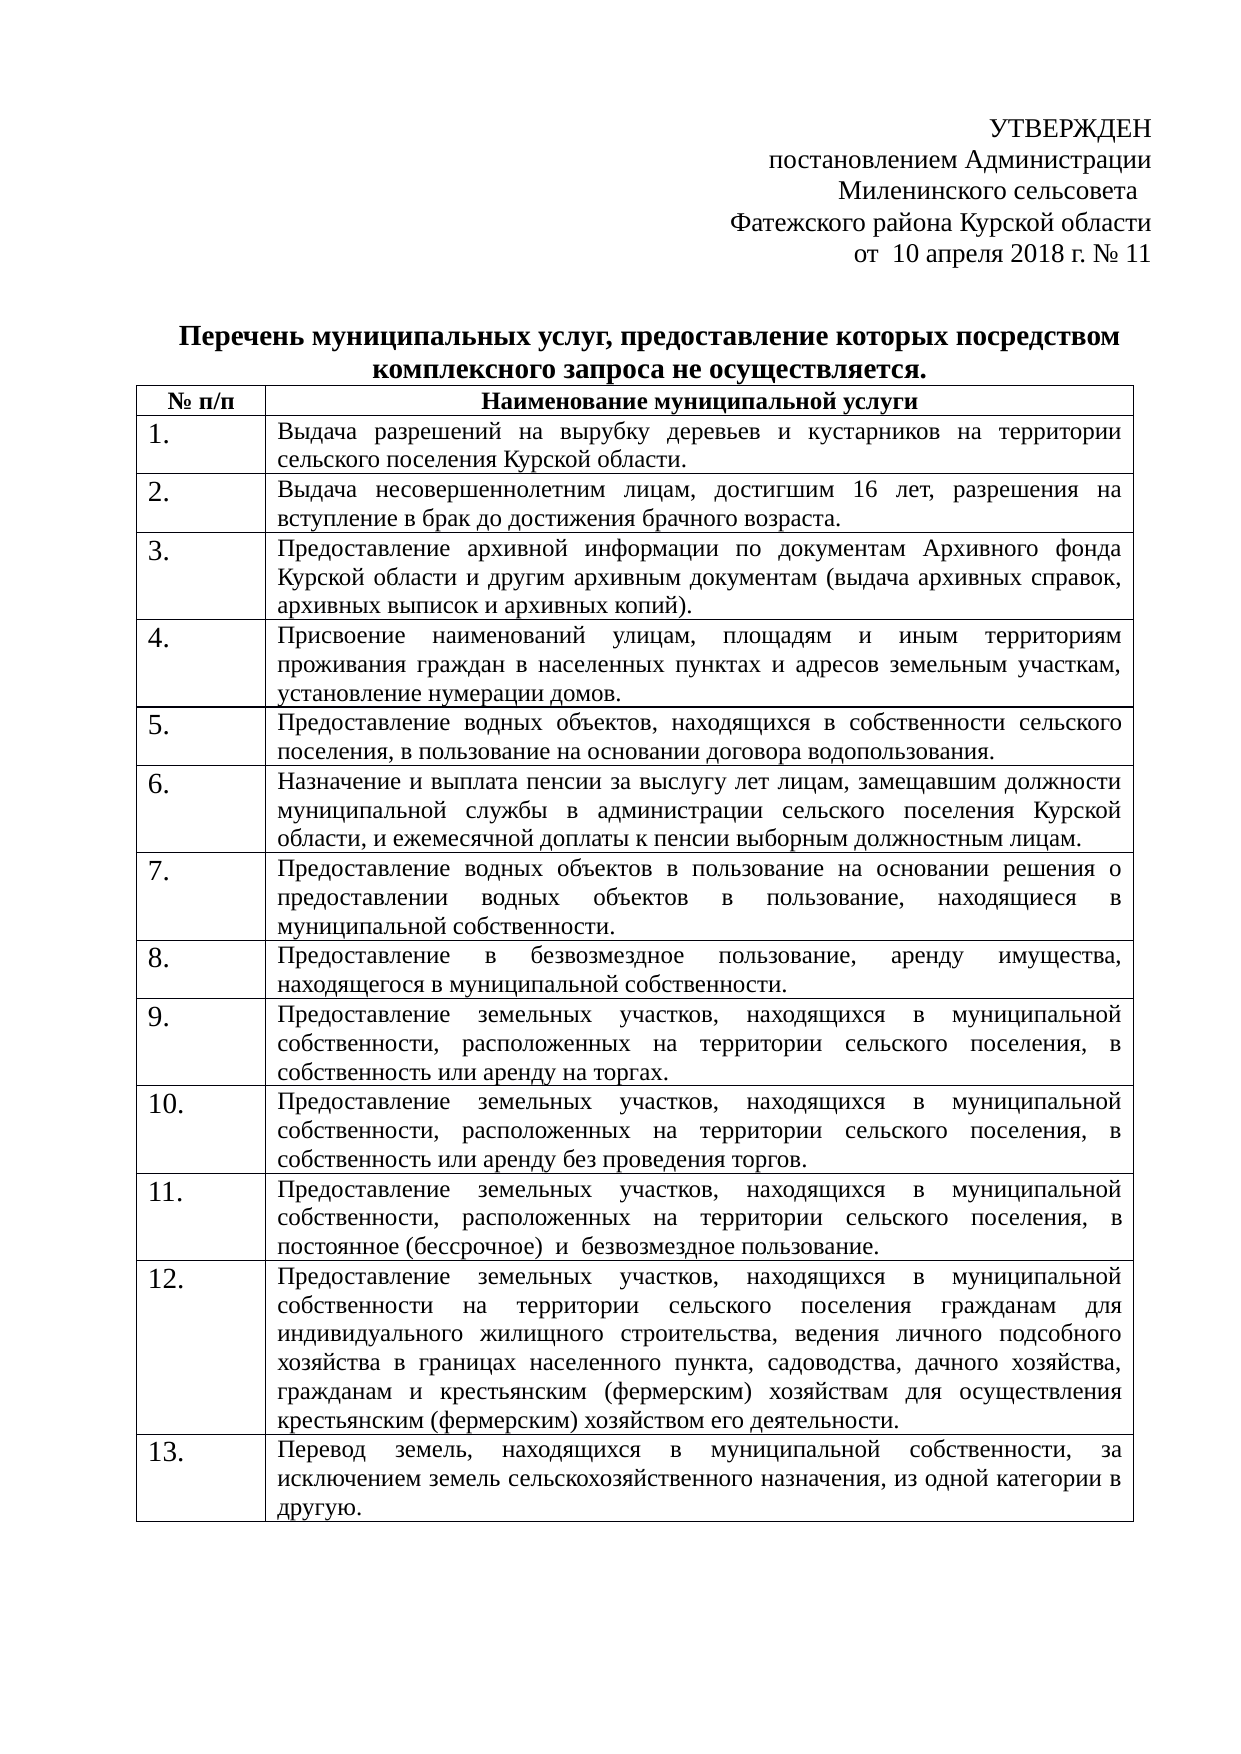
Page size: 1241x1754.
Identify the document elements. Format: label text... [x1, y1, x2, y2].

table_header Наименование муниципальной услуги [266, 386, 1133, 415]
table_header № п/п [137, 386, 265, 415]
text Миленинского сельсовета [650, 174, 1152, 206]
text УТВЕРЖДЕН [650, 112, 1152, 143]
text Перечень муниципальных услуг, предоставление которых посредством комплексного запроса не осуществляется. [148, 318, 1152, 385]
table_cell Предоставление водных объектов в пользование на основании решения о предоставлении водных объектов в пользование, находящиеся в муниципальной собственности. [266, 853, 1133, 939]
table_cell 4. [137, 620, 265, 706]
table_cell 6. [137, 766, 265, 852]
table_cell Предоставление в безвозмездное пользование, аренду имущества, находящегося в муниципальной собственности. [266, 941, 1133, 998]
table_cell 5. [137, 708, 265, 765]
table_cell 12. [137, 1261, 265, 1433]
table_cell 11. [137, 1174, 265, 1260]
table_cell Предоставление земельных участков, находящихся в муниципальной собственности, расположенных на территории сельского поселения, в собственность или аренду на торгах. [266, 999, 1133, 1085]
table_cell Предоставление архивной информации по документам Архивного фонда Курской области и другим архивным документам (выдача архивных справок, архивных выписок и архивных копий). [266, 533, 1133, 619]
table_cell Присвоение наименований улицам, площадям и иным территориям проживания граждан в населенных пунктах и адресов земельным участкам, установление нумерации домов. [266, 620, 1133, 706]
table_cell 10. [137, 1086, 265, 1173]
table_cell Предоставление земельных участков, находящихся в муниципальной собственности на территории сельского поселения гражданам для индивидуального жилищного строительства, ведения личного подсобного хозяйства в границах населенного пункта, садоводства, дачного хозяйства, гражданам и крестьянским (фермерским) хозяйствам для осуществления крестьянским (фермерским) хозяйством его деятельности. [266, 1261, 1133, 1433]
table_cell 13. [137, 1435, 265, 1521]
table_cell Выдача несовершеннолетним лицам, достигшим 16 лет, разрешения на вступление в брак до достижения брачного возраста. [266, 474, 1133, 532]
table_cell Предоставление земельных участков, находящихся в муниципальной собственности, расположенных на территории сельского поселения, в постоянное (бессрочное) и безвозмездное пользование. [266, 1174, 1133, 1260]
table_cell Предоставление земельных участков, находящихся в муниципальной собственности, расположенных на территории сельского поселения, в собственность или аренду без проведения торгов. [266, 1086, 1133, 1173]
table_cell Назначение и выплата пенсии за выслугу лет лицам, замещавшим должности муниципальной службы в администрации сельского поселения Курской области, и ежемесячной доплаты к пенсии выборным должностным лицам. [266, 766, 1133, 852]
table_cell 7. [137, 853, 265, 939]
table_cell Предоставление водных объектов, находящихся в собственности сельского поселения, в пользование на основании договора водопользования. [266, 708, 1133, 765]
table_cell Выдача разрешений на вырубку деревьев и кустарников на территории сельского поселения Курской области. [266, 416, 1133, 473]
text от 10 апреля 2018 г. № 11 [650, 237, 1152, 268]
table_cell 2. [137, 474, 265, 532]
table_cell 3. [137, 533, 265, 619]
table_cell 1. [137, 416, 265, 473]
text постановлением Администрации [650, 143, 1152, 174]
table_cell 9. [137, 999, 265, 1085]
text Фатежского района Курской области [650, 206, 1152, 237]
table_cell Перевод земель, находящихся в муниципальной собственности, за исключением земель сельскохозяйственного назначения, из одной категории в другую. [266, 1435, 1133, 1521]
table_cell 8. [137, 941, 265, 998]
